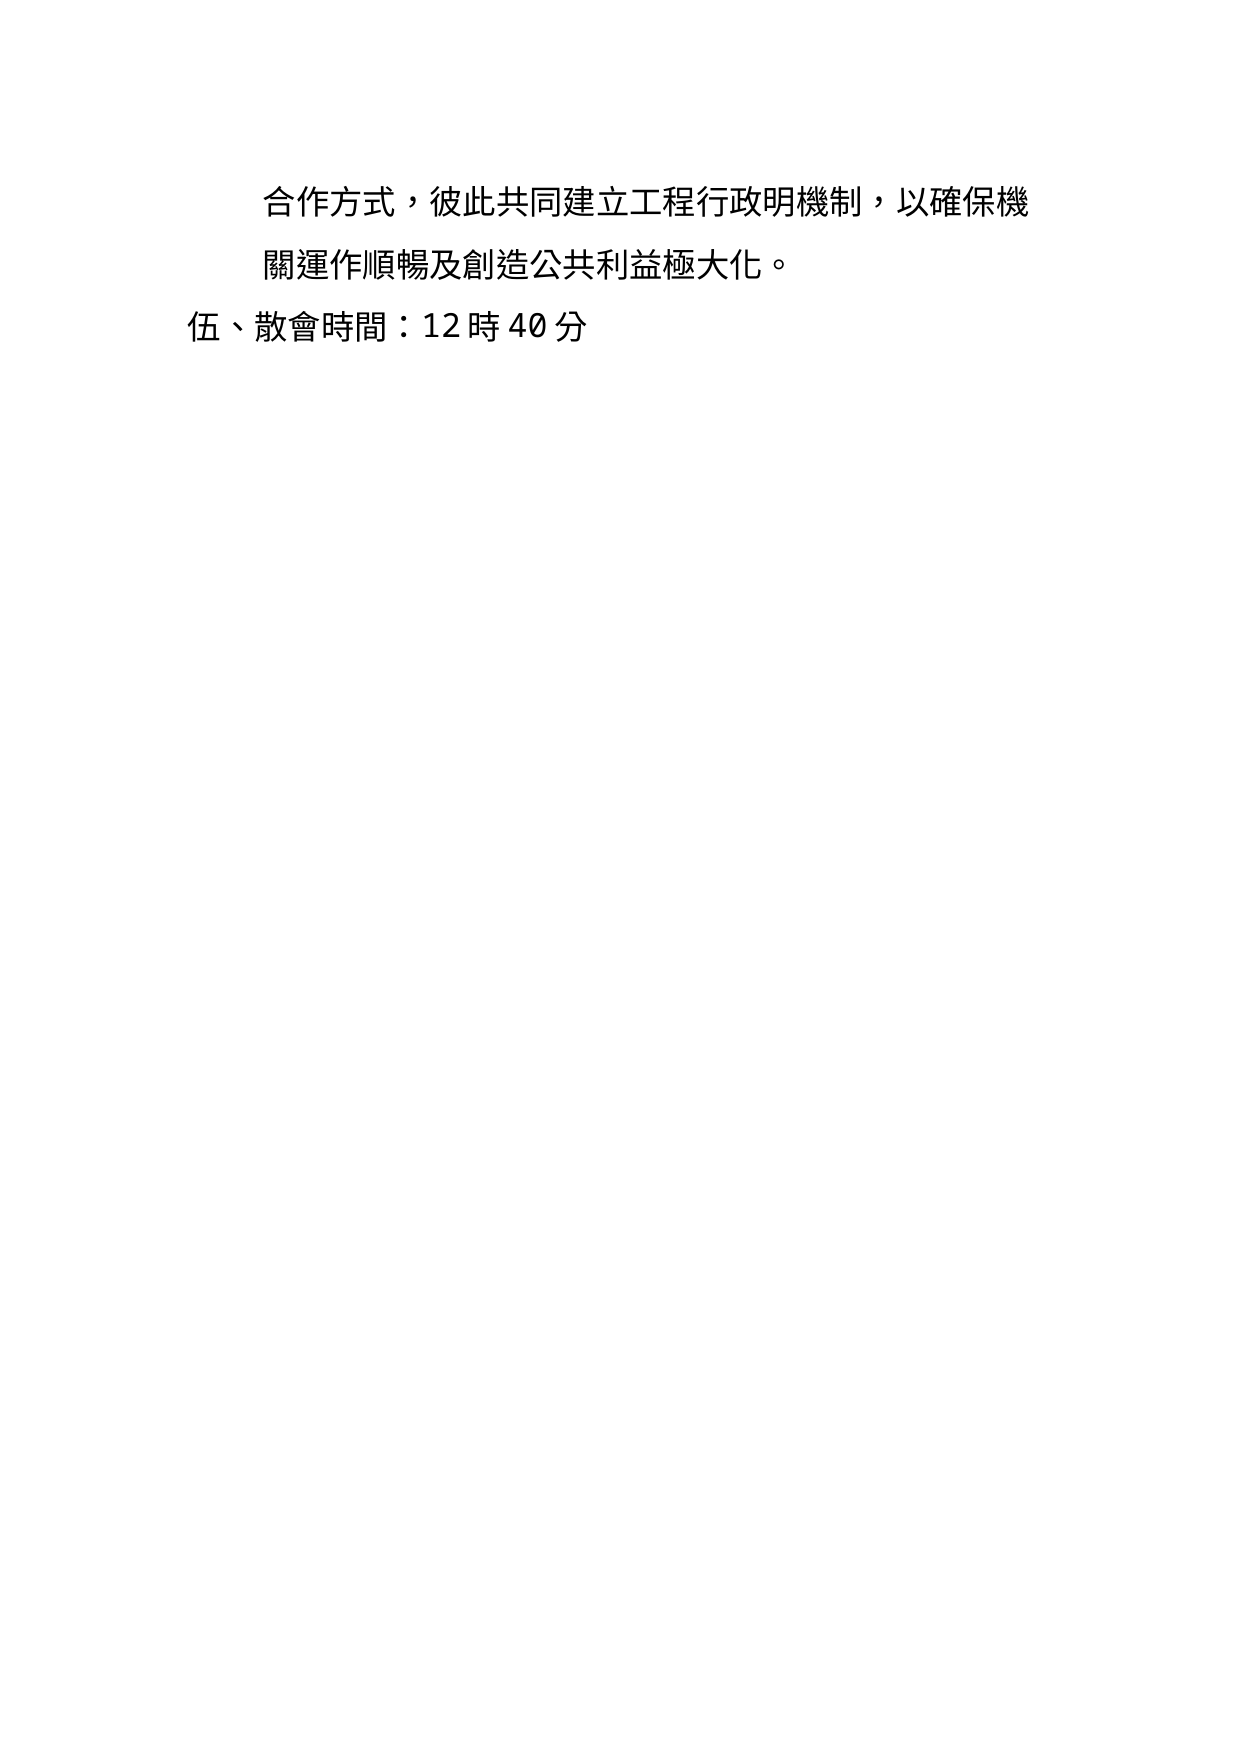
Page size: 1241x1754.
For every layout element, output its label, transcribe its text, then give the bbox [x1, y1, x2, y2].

text 伍、散會時間：12時40分 [187, 283, 1053, 346]
text 合作方式，彼此共同建立工程行政明機制，以確保機關運作順暢及創造公共利益極大化。 [262, 158, 1053, 283]
